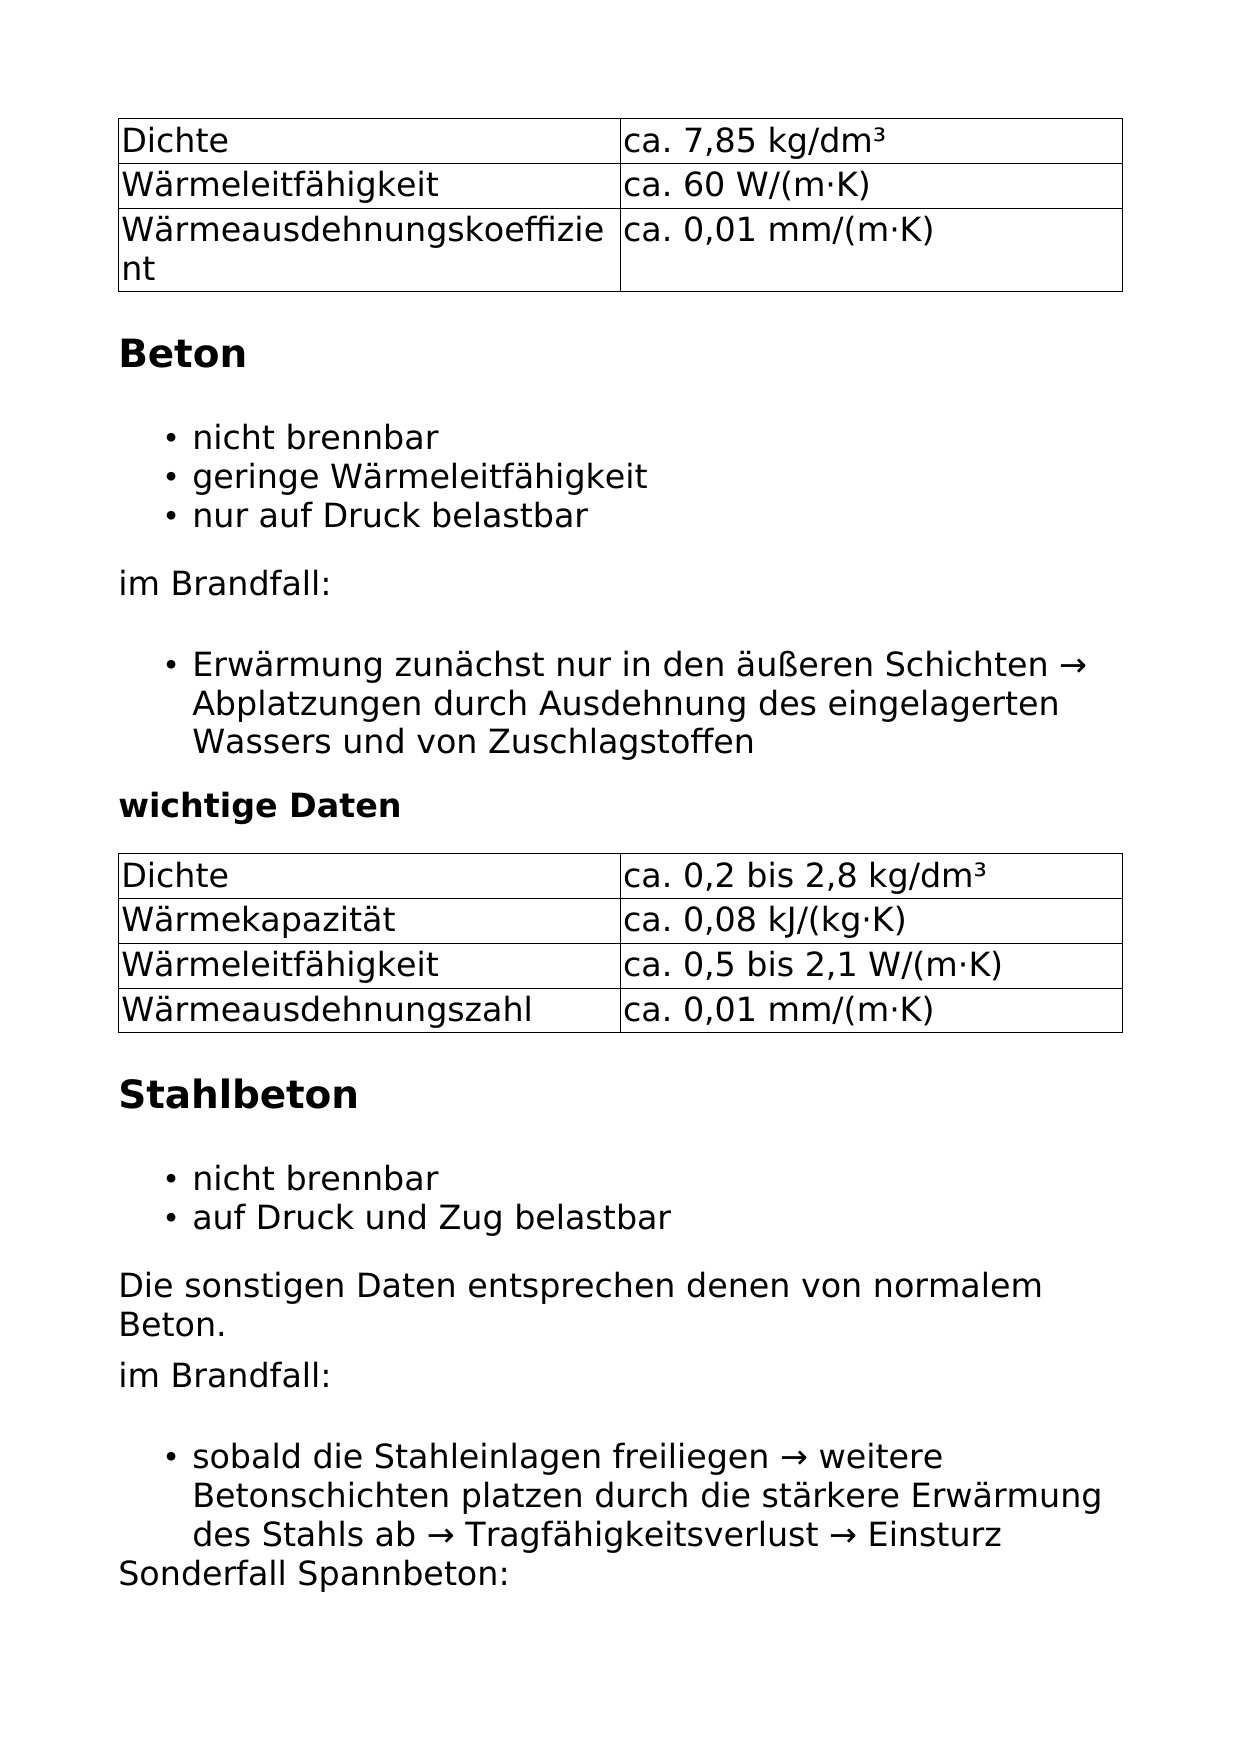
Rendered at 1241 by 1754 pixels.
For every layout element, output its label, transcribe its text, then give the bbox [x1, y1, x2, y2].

subtitle Stahlbeton [118, 1072, 1122, 1117]
table_cell ca. 0,5 bis 2,1 W/(m·K) [621, 944, 1122, 987]
table_cell ca. 0,08 kJ/(kg·K) [621, 899, 1122, 943]
table_cell ca. 0,01 mm/(m·K) [621, 989, 1122, 1032]
table_cell ca. 60 W/(m·K) [621, 164, 1122, 208]
subtitle Beton [118, 331, 1122, 376]
text Die sonstigen Daten entsprechen denen von normalem Beton. [118, 1266, 1122, 1344]
list auf Druck und Zug belastbar [177, 1198, 1122, 1237]
text im Brandfall: [118, 564, 1122, 603]
text im Brandfall: [118, 1357, 1122, 1396]
list geringe Wärmeleitfähigkeit [177, 457, 1122, 496]
text Sonderfall Spannbeton: [118, 1554, 1122, 1593]
subtitle wichtige Daten [118, 787, 1122, 826]
table_cell Wärmeleitfähigkeit [119, 944, 620, 987]
list sobald die Stahleinlagen freiliegen → weitere Betonschichten platzen durch die stärkere Erwärmung des Stahls ab → Tragfähigkeitsverlust → Einsturz [177, 1437, 1122, 1554]
list nur auf Druck belastbar [177, 496, 1122, 535]
list Erwärmung zunächst nur in den äußeren Schichten → Abplatzungen durch Ausdehnung des eingelagerten Wassers und von Zuschlagstoffen [177, 645, 1122, 762]
table_cell Wärmeleitfähigkeit [119, 164, 620, 208]
table_cell Wärmekapazität [119, 899, 620, 943]
table_header Dichte [119, 119, 620, 163]
list nicht brennbar [177, 418, 1122, 457]
table_header Dichte [119, 854, 620, 898]
table_header ca. 0,2 bis 2,8 kg/dm³ [621, 854, 1122, 898]
table_cell Wärmeausdehnungskoeffizient [119, 209, 620, 291]
table_header ca. 7,85 kg/dm³ [621, 119, 1122, 163]
table_cell Wärmeausdehnungszahl [119, 989, 620, 1032]
table_cell ca. 0,01 mm/(m·K) [621, 209, 1122, 291]
list nicht brennbar [177, 1159, 1122, 1198]
